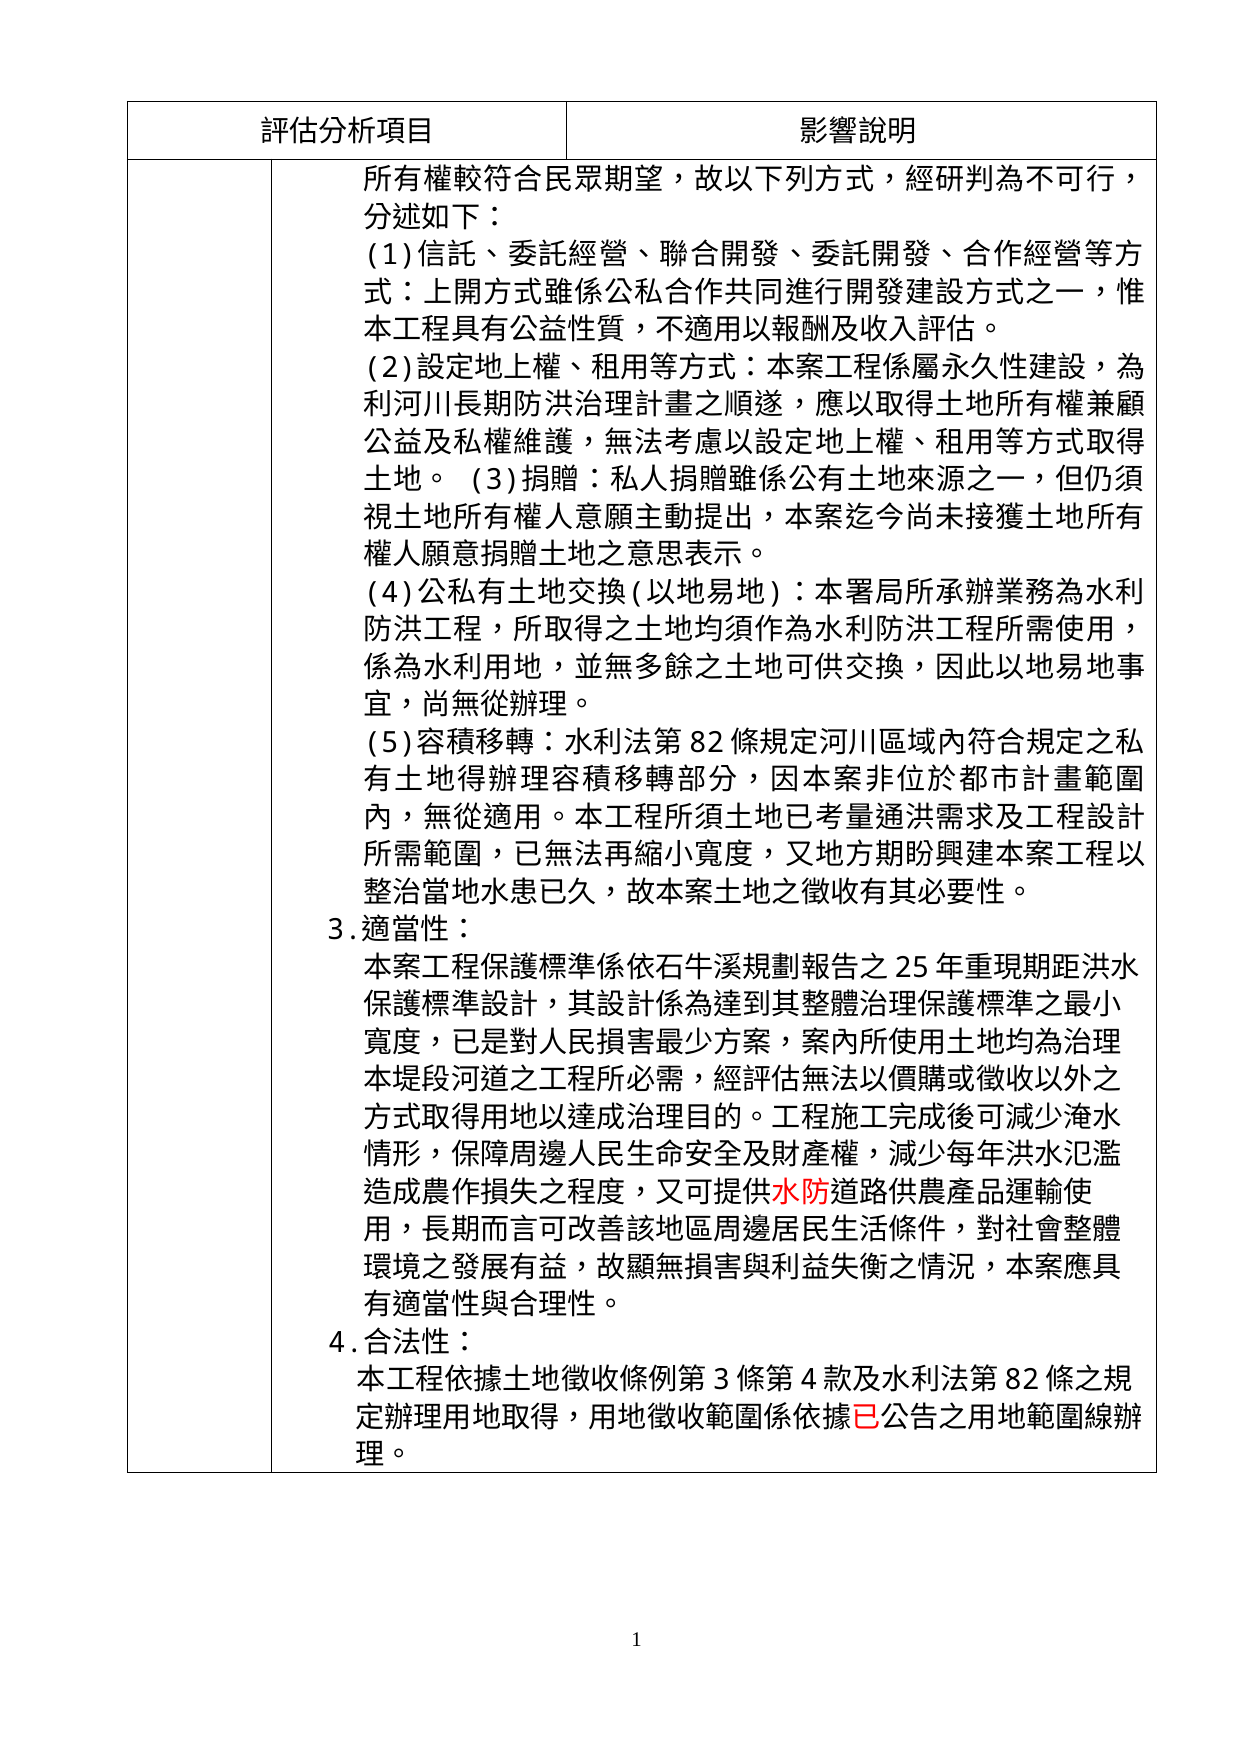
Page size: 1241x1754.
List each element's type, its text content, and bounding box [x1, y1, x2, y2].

table_cell 所有權較符合民眾期望，故以下列方式，經研判為不可行，分述如下： (1)信託、委託經營、聯合開發、委託開發、合作經營等方式：上開方式雖係公私合作共同進行開發建設方式之一，惟本工程具有公益性質，不適用以報酬及收入評估。 (2)設定地上權、租用等方式：本案工程係屬永久性建設，為利河川長期防洪治理計畫之順遂，應以取得土地所有權兼顧公益及私權維護，無法考慮以設定地上權、租用等方式取得土地。 (3)捐贈：私人捐贈雖係公有土地來源之一，但仍須視土地所有權人意願主動提出，本案迄今尚未接獲土地所有權人願意捐贈土地之意思表示。 (4)公私有土地交換(以地易地)：本署局所承辦業務為水利防洪工程，所取得之土地均須作為水利防洪工程所需使用，係為水利用地，並無多餘之土地可供交換，因此以地易地事宜，尚無從辦理。 (5)容積移轉：水利法第82條規定河川區域內符合規定之私有土地得辦理容積移轉部分，因本案非位於都市計畫範圍內，無從適用。本工程所須土地已考量通洪需求及工程設計所需範圍，已無法再縮小寬度，又地方期盼興建本案工程以整治當地水患已久，故本案土地之徵收有其必要性。 3.適當性： 本案工程保護標準係依石牛溪規劃報告之25年重現期距洪水保護標準設計，其設計係為達到其整體治理保護標準之最小寬度，已是對人民損害最少方案，案內所使用土地均為治理本堤段河道之工程所必需，經評估無法以價購或徵收以外之方式取得用地以達成治理目的。工程施工完成後可減少淹水情形，保障周邊人民生命安全及財產權，減少每年洪水氾濫造成農作損失之程度，又可提供水防道路供農產品運輸使用，長期而言可改善該地區周邊居民生活條件，對社會整體環境之發展有益，故顯無損害與利益失衡之情況，本案應具有適當性與合理性。 4.合法性： 本工程依據土地徵收條例第3條第4款及水利法第82條之規定辦理用地取得，用地徵收範圍係依據已公告之用地範圍線辦理。 [272, 160, 1156, 1472]
table_cell [128, 160, 271, 1472]
table_header 影響說明 [567, 102, 1156, 158]
table_header 評估分析項目 [128, 102, 566, 158]
